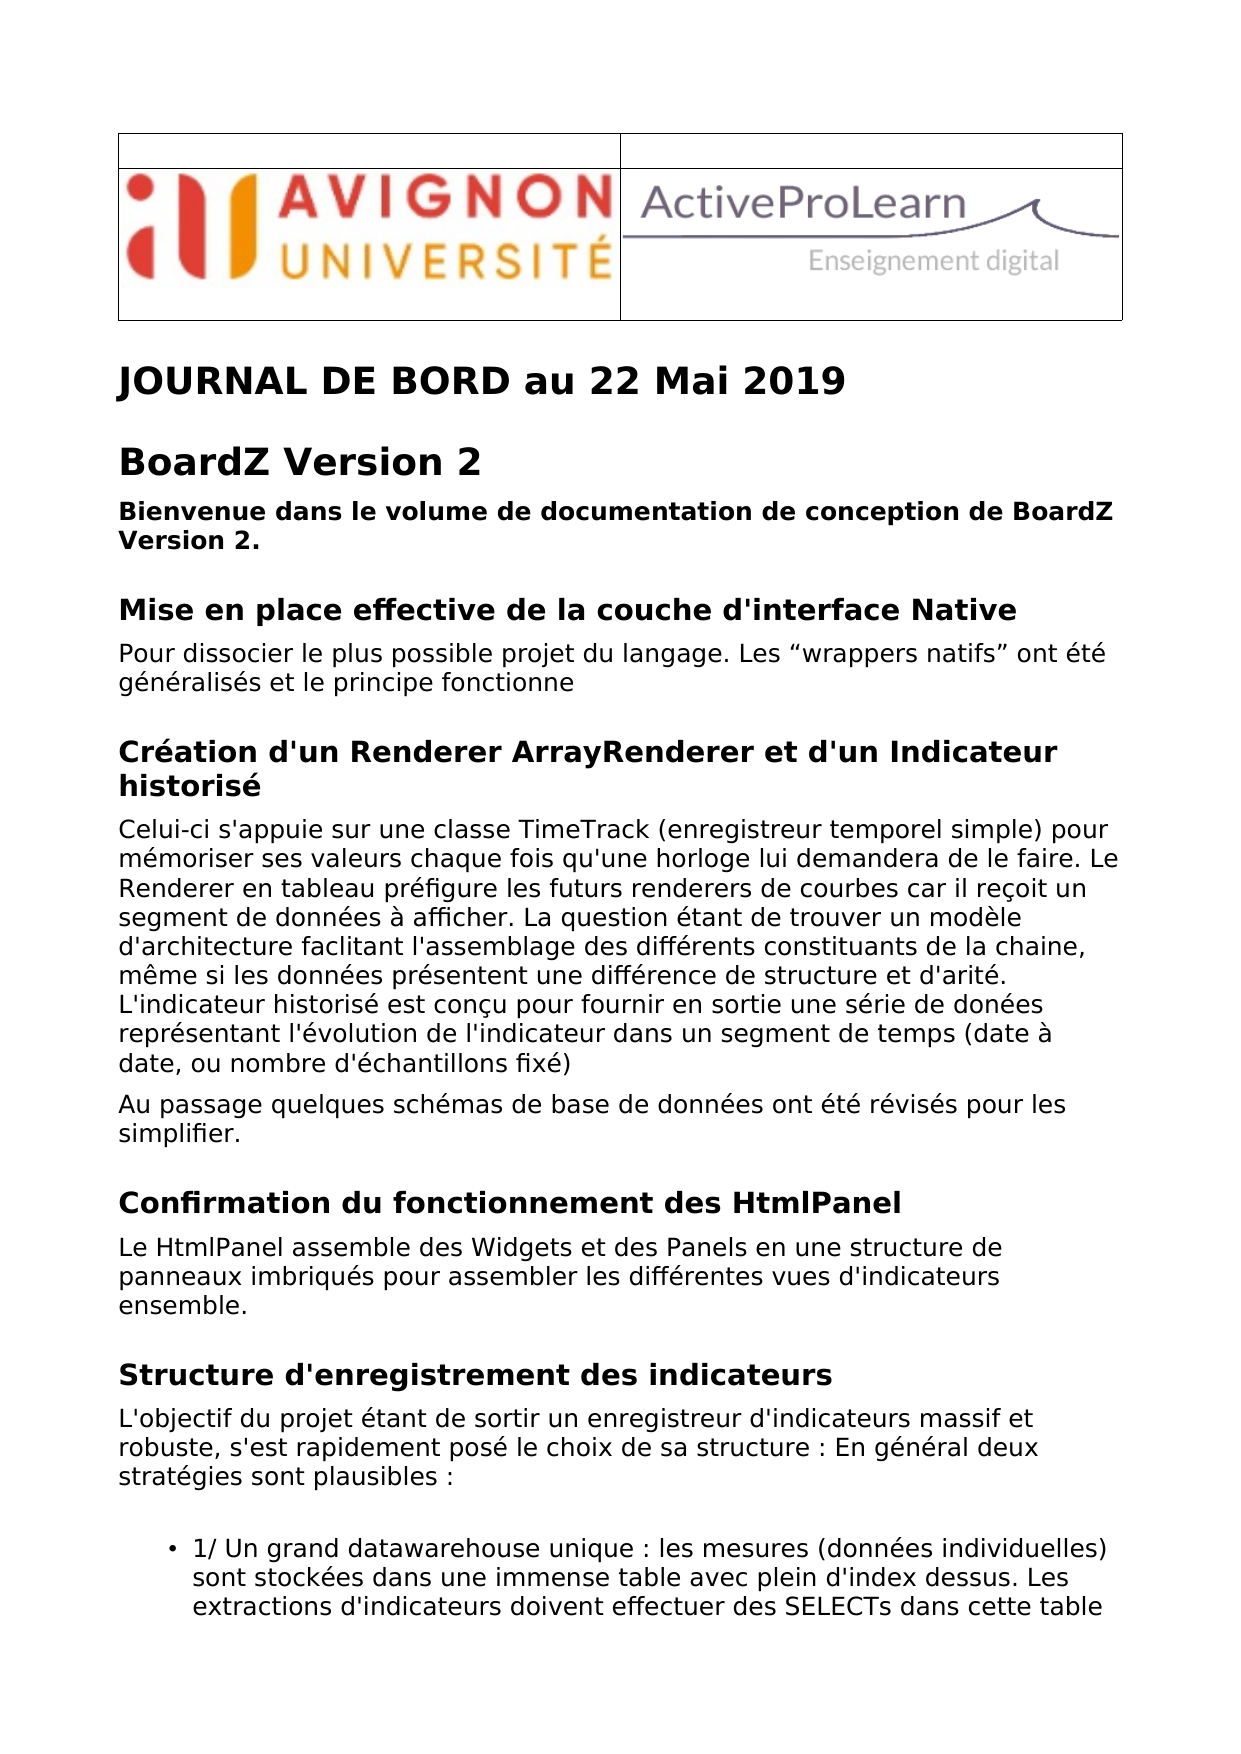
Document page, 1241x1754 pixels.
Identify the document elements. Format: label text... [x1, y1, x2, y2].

picture [622, 171, 1120, 276]
subtitle Création d'un Renderer ArrayRenderer et d'un Indicateur historisé [118, 735, 1122, 803]
text L'objectif du projet étant de sortir un enregistreur d'indicateurs massif et robuste, s'est rapidement posé le choix de sa structure : En général deux stratégies sont plausibles : [118, 1404, 1122, 1492]
subtitle Structure d'enregistrement des indicateurs [118, 1358, 1122, 1392]
subtitle Mise en place effective de la couche d'interface Native [118, 593, 1122, 627]
subtitle BoardZ Version 2 [118, 441, 1122, 484]
text Le HtmlPanel assemble des Widgets et des Panels en une structure de panneaux imbriqués pour assembler les différentes vues d'indicateurs ensemble. [118, 1233, 1122, 1320]
table_header [119, 134, 620, 168]
text Pour dissocier le plus possible projet du langage. Les “wrappers natifs” ont été généralisés et le principe fonctionne [118, 639, 1122, 698]
list 1/ Un grand datawarehouse unique : les mesures (données individuelles) sont stockées dans une immense table avec plein d'index dessus. Les extractions d'indicateurs doivent effectuer des SELECTs dans cette table [177, 1534, 1122, 1621]
table_cell [119, 169, 620, 320]
table_cell [621, 169, 1122, 320]
text Bienvenue dans le volume de documentation de conception de BoardZ Version 2. [118, 497, 1122, 555]
table_header [621, 134, 1122, 168]
text Celui-ci s'appuie sur une classe TimeTrack (enregistreur temporel simple) pour mémoriser ses valeurs chaque fois qu'une horloge lui demandera de le faire. Le Renderer en tableau préfigure les futurs renderers de courbes car il reçoit un segment de données à afficher. La question étant de trouver un modèle d'architecture faclitant l'assemblage des différents constituants de la chaine, même si les données présentent une différence de structure et d'arité. L'indicateur historisé est conçu pour fournir en sortie une série de donées représentant l'évolution de l'indicateur dans un segment de temps (date à date, ou nombre d'échantillons fixé) [118, 816, 1122, 1078]
subtitle JOURNAL DE BORD au 22 Mai 2019 [118, 360, 1122, 403]
subtitle Confirmation du fonctionnement des HtmlPanel [118, 1186, 1122, 1220]
text Au passage quelques schémas de base de données ont été révisés pour les simplifier. [118, 1091, 1122, 1149]
picture [121, 171, 618, 288]
